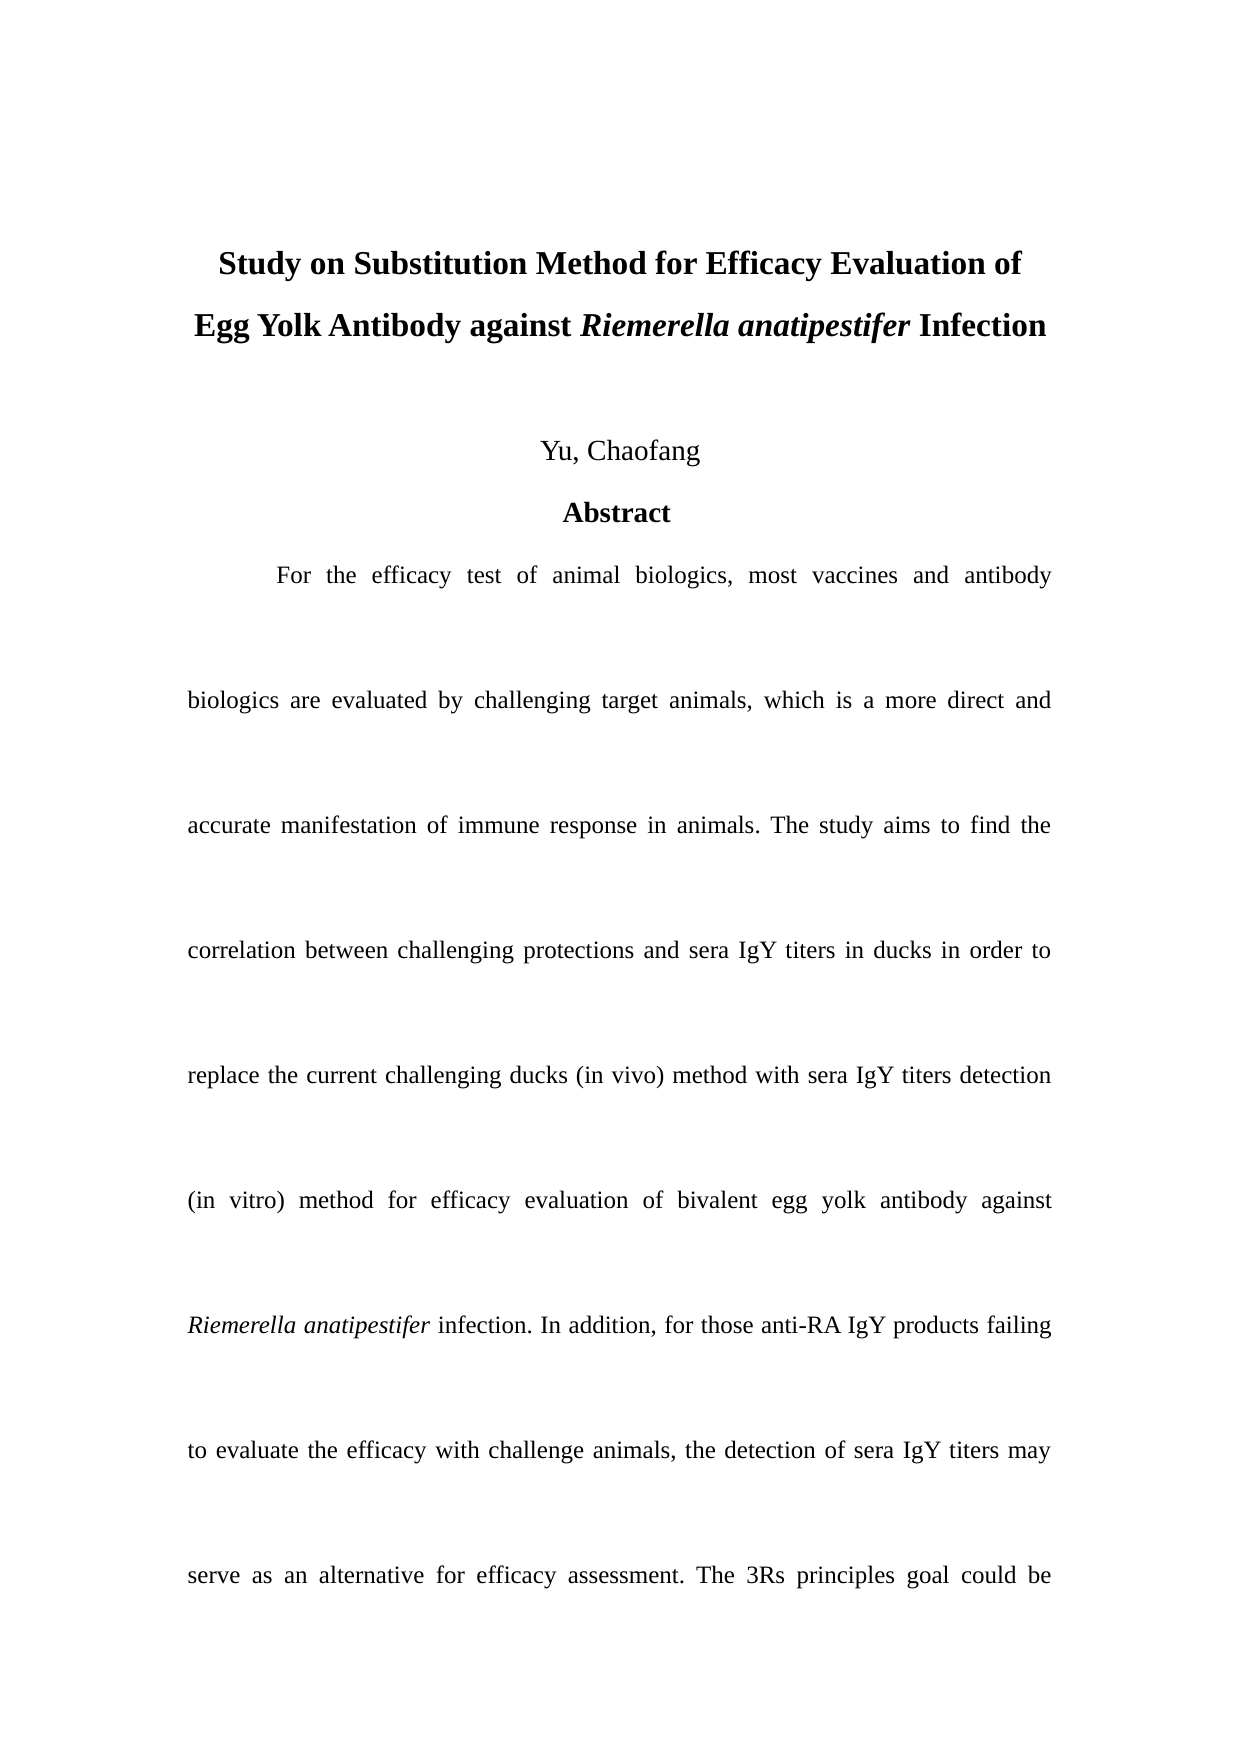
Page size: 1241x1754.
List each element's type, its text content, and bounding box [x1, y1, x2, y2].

text For the efficacy test of animal biologics, most vaccines and antibody biologics are evaluated by challenging target animals, which is a more direct and accurate manifestation of immune response in animals. The study aims to find the correlation between challenging protections and sera IgY titers in ducks in order to replace the current challenging ducks (in vivo) method with sera IgY titers detection (in vitro) method for efficacy evaluation of bivalent egg yolk antibody against Riemerella anatipestifer infection. In addition, for those anti-RA IgY products failing to evaluate the efficacy with challenge animals, the detection of sera IgY titers may serve as an alternative for efficacy assessment. The 3Rs principles goal could be [187, 533, 1053, 1596]
text Abstract [187, 471, 1053, 533]
text Yu, Chaofang [187, 408, 1053, 471]
text Study on Substitution Method for Efficacy Evaluation of Egg Yolk Antibody against Riemerella anatipestifer Infection [187, 221, 1053, 346]
